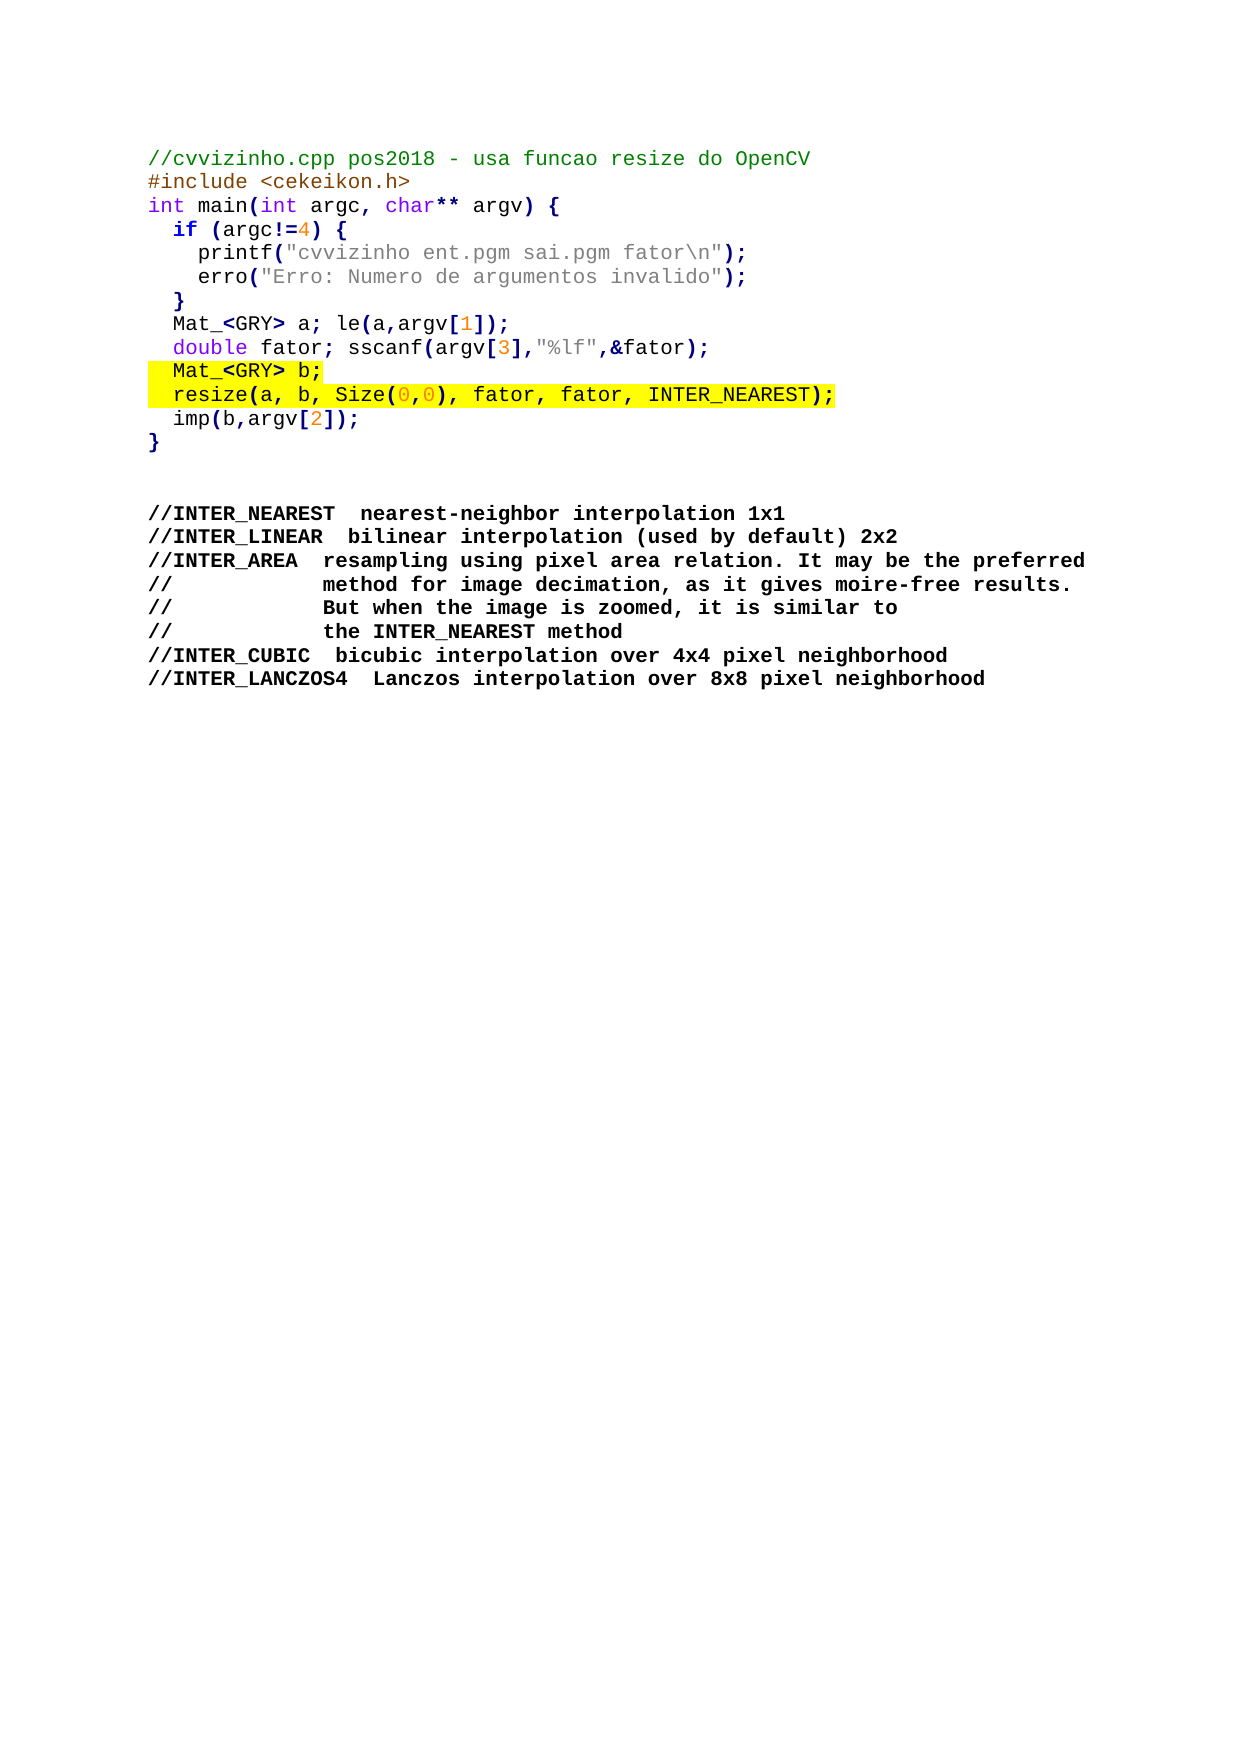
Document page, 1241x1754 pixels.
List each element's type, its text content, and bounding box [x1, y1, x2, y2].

text //INTER_CUBIC bicubic interpolation over 4x4 pixel neighborhood [148, 645, 1092, 668]
text // But when the image is zoomed, it is similar to [148, 597, 1092, 621]
text //INTER_AREA resampling using pixel area relation. It may be the preferred [148, 550, 1092, 574]
text //INTER_LINEAR bilinear interpolation (used by default) 2x2 [148, 526, 1092, 550]
text Mat_<GRY> a; le(a,argv[1]); [148, 313, 1092, 337]
text resize(a, b, Size(0,0), fator, fator, INTER_NEAREST); [148, 384, 1092, 408]
text erro("Erro: Numero de argumentos invalido"); [148, 266, 1092, 289]
text Mat_<GRY> b; [148, 361, 1092, 384]
text #include <cekeikon.h> [148, 171, 1092, 195]
text int main(int argc, char** argv) { [148, 195, 1092, 219]
text imp(b,argv[2]); [148, 408, 1092, 431]
text //INTER_LANCZOS4 Lanczos interpolation over 8x8 pixel neighborhood [148, 668, 1092, 692]
text double fator; sscanf(argv[3],"%lf",&fator); [148, 337, 1092, 361]
text printf("cvvizinho ent.pgm sai.pgm fator\n"); [148, 242, 1092, 266]
text } [148, 431, 1092, 455]
text // the INTER_NEAREST method [148, 621, 1092, 645]
text } [148, 289, 1092, 313]
text //INTER_NEAREST nearest-neighbor interpolation 1x1 [148, 503, 1092, 526]
text //cvvizinho.cpp pos2018 - usa funcao resize do OpenCV [148, 148, 1092, 171]
text // method for image decimation, as it gives moire-free results. [148, 574, 1092, 597]
text if (argc!=4) { [148, 219, 1092, 242]
